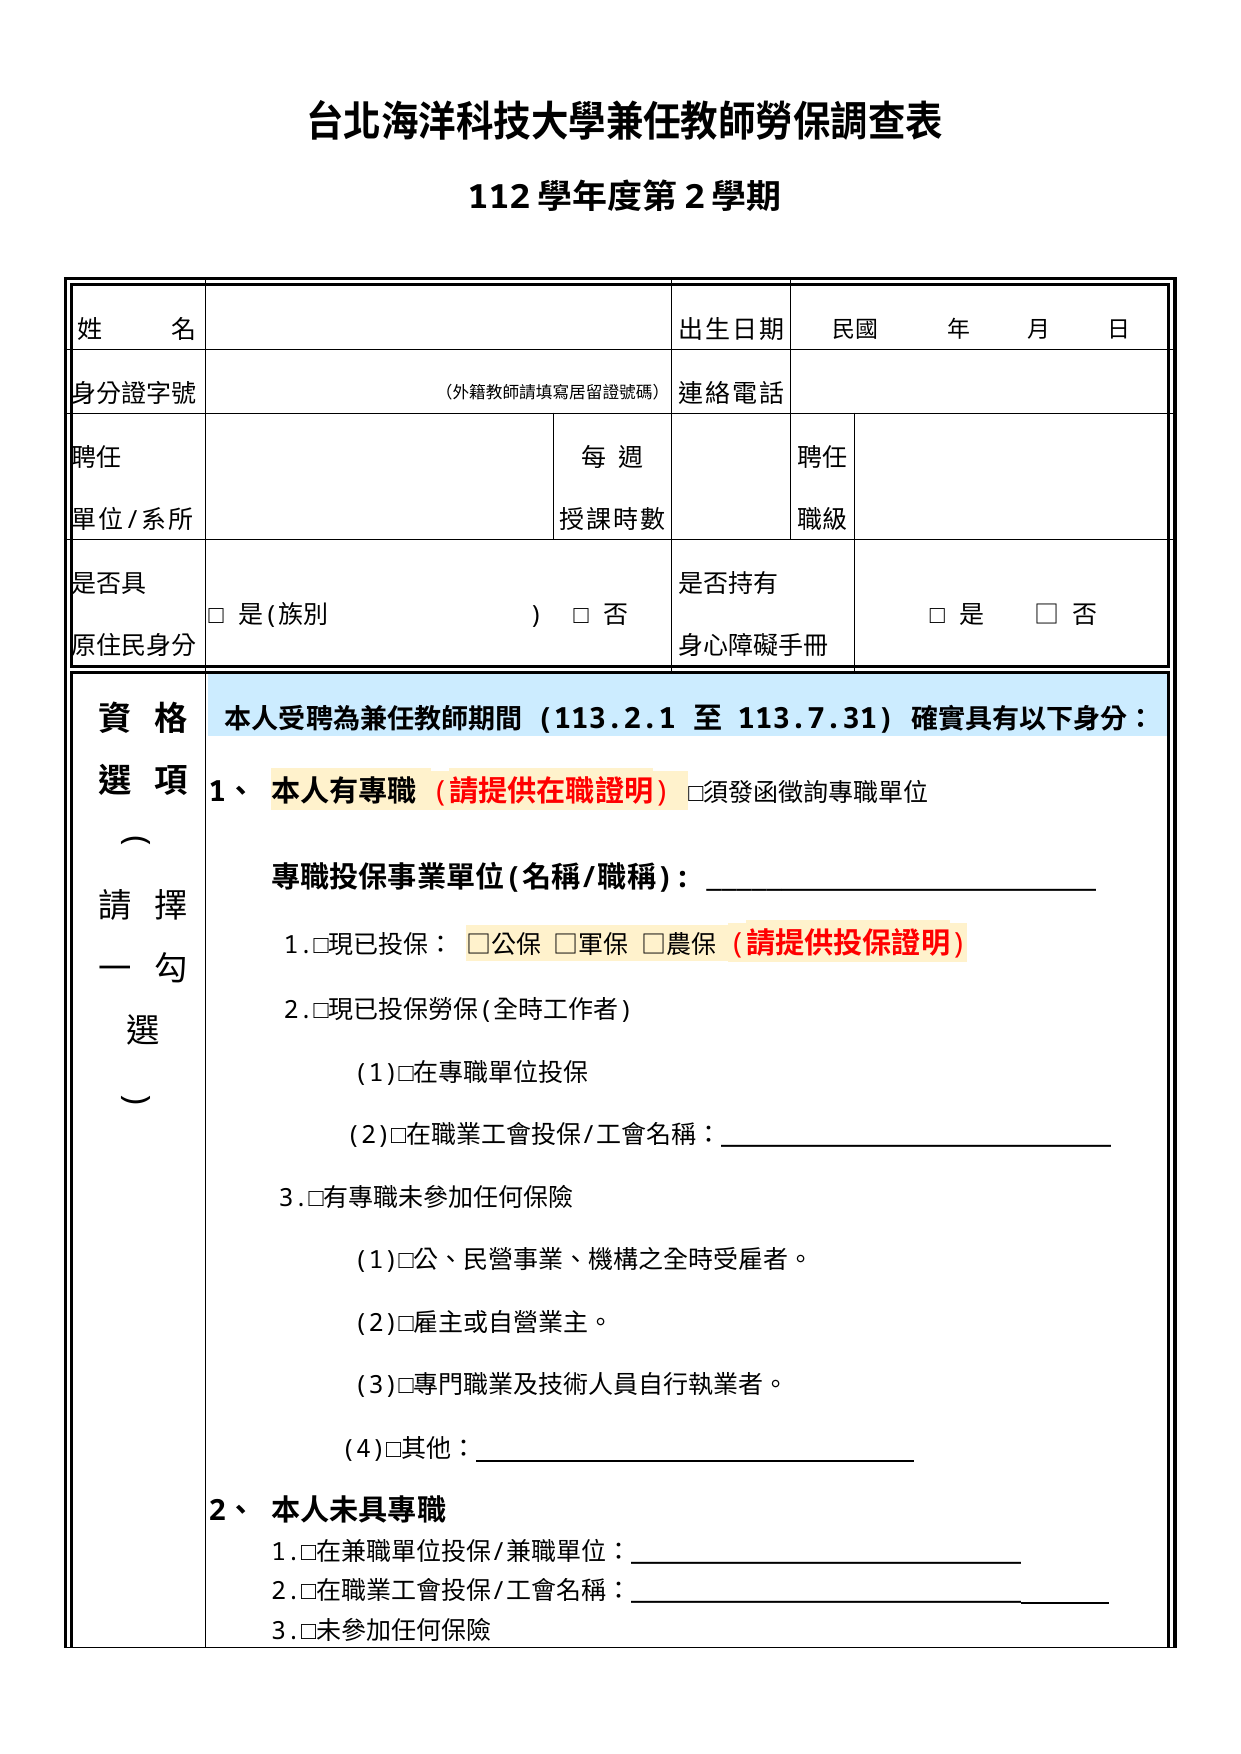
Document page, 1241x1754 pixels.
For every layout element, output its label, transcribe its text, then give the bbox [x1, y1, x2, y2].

table_cell 連絡電話 [672, 350, 790, 412]
table_cell 聘任 職級 [791, 414, 854, 538]
table_cell [791, 350, 1167, 412]
table_cell 聘任 單位/系所 [73, 414, 205, 538]
table_cell □ 是(族別 ) □ 否 [206, 540, 671, 664]
table_header 出生日期 [672, 286, 790, 349]
table_cell [206, 414, 553, 538]
text 112學年度第2學期 [15, 152, 1234, 214]
table_cell [855, 414, 1167, 538]
text 台北海洋科技大學兼任教師勞保調查表 [15, 77, 1234, 139]
table_cell □ 是 □ 否 [855, 540, 1167, 664]
table_cell 本人受聘為兼任教師期間 (113.2.1 至 113.7.31) 確實具有以下身分： 本人有專職 (請提供在職證明) □須發函徵詢專職單位 專職投保事業單位(名稱/職稱): __________________________ 1.□現已投保： □公保 □軍保 □農保 (請提供投保證明) 2.□現已投保勞保(全時工作者) (1)□在專職單位投保 (2)□在職業工會投保/工會名稱：__________________________ 3.□有專職未參加任何保險 (1)□公、民營事業、機構之全時受雇者。 (2)□雇主或自營業主。 (3)□專門職業及技術人員自行執業者。 (4)□其他： 本人未具專職 1.□在兼職單位投保/兼職單位：__________________________ 2.□在職業工會投保/工會名稱：__________________________ 3.□未參加任何保險 本人已退休 1.已退休： □勞保 □公保 □軍保 □農保。 2.是否已申領『公教人員保險老年給付』 □一次領取 □月領 □ 否 3.是否已申領『勞工保險老年給付』 □一次領取 □月領 □ 否 [855, 665, 1172, 1647]
table_cell （外籍教師請填寫居留證號碼） [206, 350, 671, 412]
table_header 民國 年 月 日 [791, 280, 1172, 349]
table_cell 每 週 授課時數 [554, 414, 671, 538]
table_cell 身分證字號 [73, 350, 205, 412]
table_cell 是否具 原住民身分 [73, 540, 205, 664]
table_cell 是否持有 身心障礙手冊 [672, 540, 854, 664]
table_header [206, 286, 671, 349]
table_cell 本人受聘為兼任教師期間 (113.2.1 至 113.7.31) 確實具有以下身分： 本人有專職 (請提供在職證明) □須發函徵詢專職單位 專職投保事業單位(名稱/職稱): __________________________ 1.□現已投保： □公保 □軍保 □農保 (請提供投保證明) 2.□現已投保勞保(全時工作者) (1)□在專職單位投保 (2)□在職業工會投保/工會名稱：__________________________ 3.□有專職未參加任何保險 (1)□公、民營事業、機構之全時受雇者。 (2)□雇主或自營業主。 (3)□專門職業及技術人員自行執業者。 (4)□其他： 本人未具專職 1.□在兼職單位投保/兼職單位：__________________________ 2.□在職業工會投保/工會名稱：__________________________ 3.□未參加任何保險 本人已退休 1.已退休： □勞保 □公保 □軍保 □農保。 2.是否已申領『公教人員保險老年給付』 □一次領取 □月領 □ 否 3.是否已申領『勞工保險老年給付』 □一次領取 □月領 □ 否 [206, 674, 1167, 1647]
table_cell [672, 414, 790, 538]
table_cell 資格選項 ) 請擇一勾選 ( [69, 665, 205, 1647]
table_header 姓 名 [69, 280, 205, 349]
